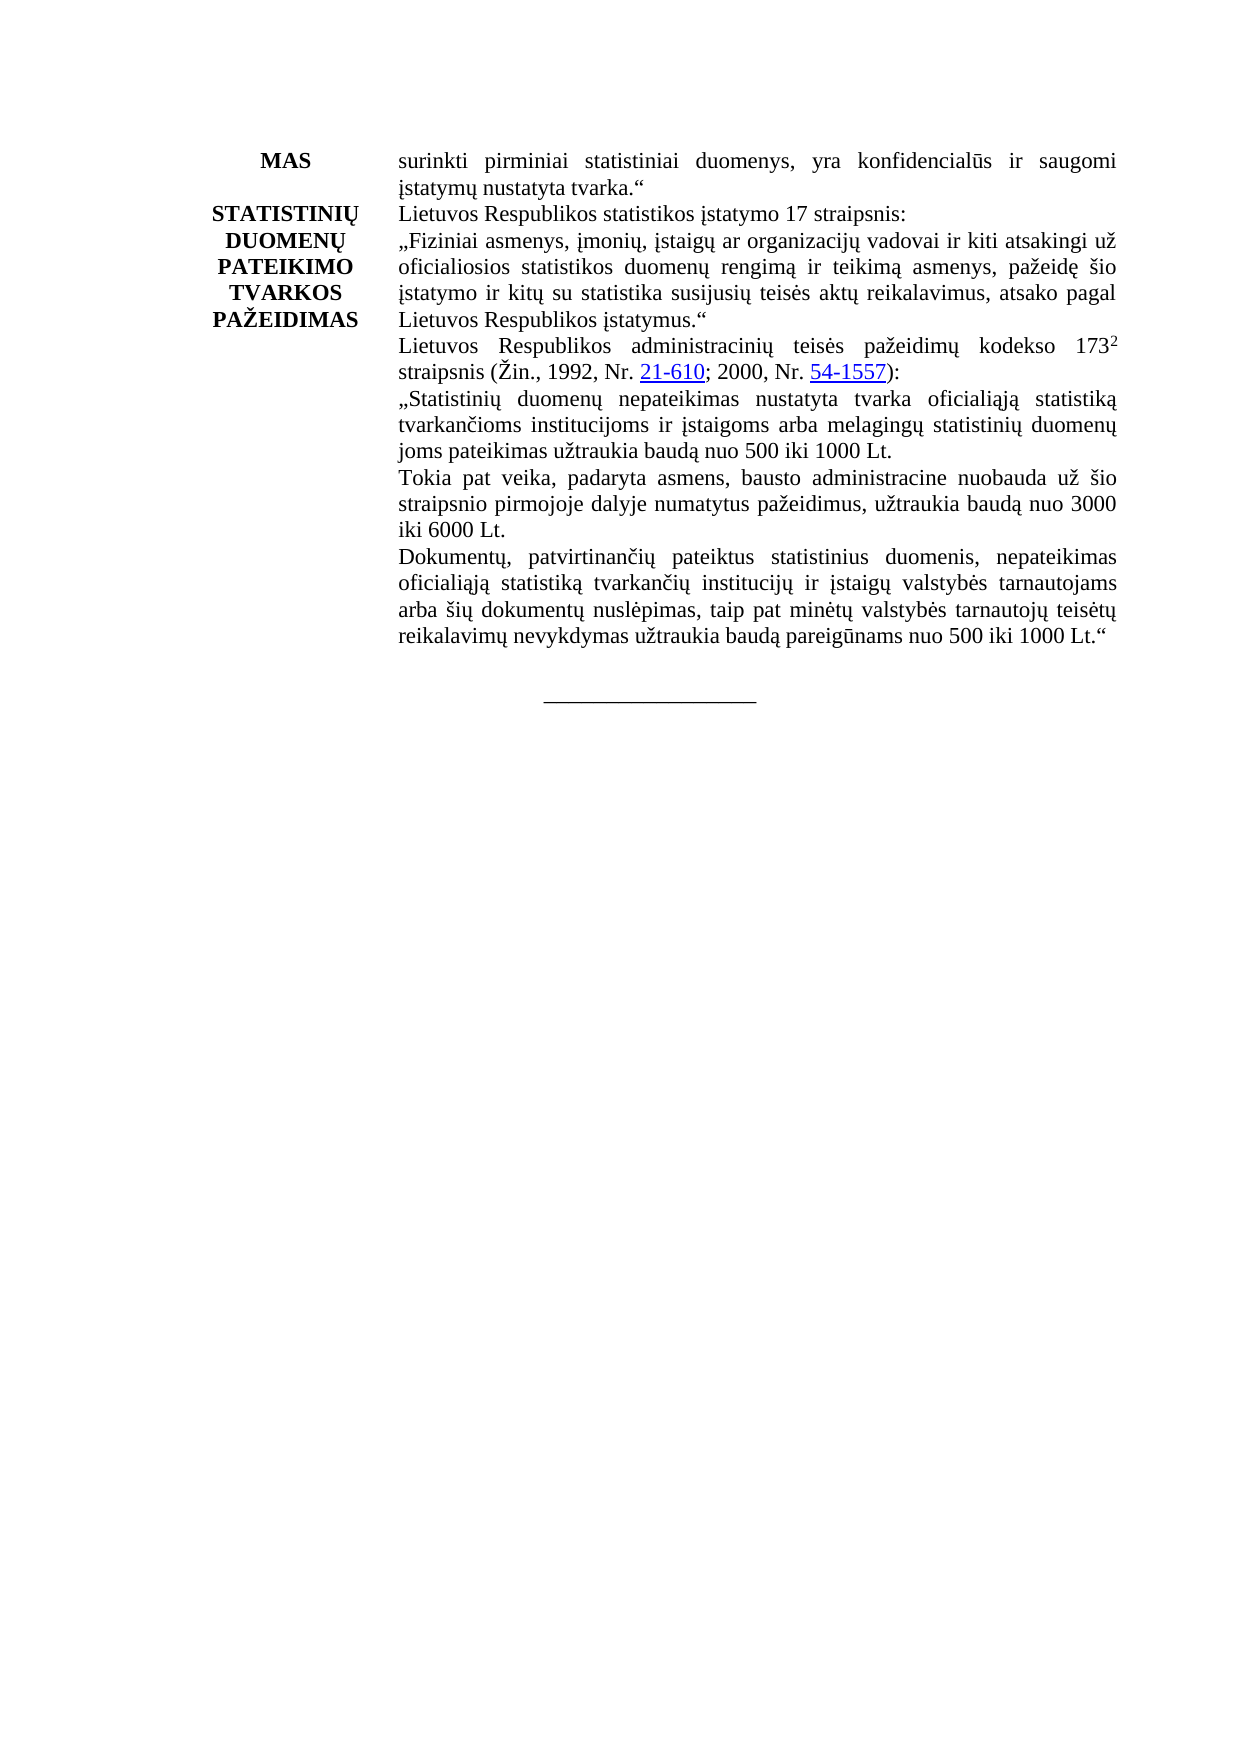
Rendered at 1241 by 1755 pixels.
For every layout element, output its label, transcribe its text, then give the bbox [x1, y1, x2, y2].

table_cell Lietuvos Respublikos statistikos įstatymo 17 straipsnis: „Fiziniai asmenys, įmonių, įstaigų ar organizacijų vadovai ir kiti atsakingi už oficialiosios statistikos duomenų rengimą ir teikimą asmenys, pažeidę šio įstatymo ir kitų su statistika susijusių teisės aktų reikalavimus, atsako pagal Lietuvos Respublikos įstatymus.“ Lietuvos Respublikos administracinių teisės pažeidimų kodekso 1732 straipsnis (Žin., 1992, Nr. 21-610; 2000, Nr. 54-1557): „Statistinių duomenų nepateikimas nustatyta tvarka oficialiąją statistiką tvarkančioms institucijoms ir įstaigoms arba melagingų statistinių duomenų joms pateikimas užtraukia baudą nuo 500 iki 1000 Lt. Tokia pat veika, padaryta asmens, bausto administracine nuobauda už šio straipsnio pirmojoje dalyje numatytus pažeidimus, užtraukia baudą nuo 3000 iki 6000 Lt. Dokumentų, patvirtinančių pateiktus statistinius duomenis, nepateikimas oficialiąją statistiką tvarkančių institucijų ir įstaigų valstybės tarnautojams arba šių dokumentų nuslėpimas, taip pat minėtų valstybės tarnautojų teisėtų reikalavimų nevykdymas užtraukia baudą pareigūnams nuo 500 iki 1000 Lt.“ [394, 200, 1122, 648]
table_cell STATISTINIŲ DUOMENŲ PATEIKIMO TVARKOS PAŽEIDIMAS [177, 200, 394, 648]
table_cell surinkti pirminiai statistiniai duomenys, yra konfidencialūs ir saugomi įstatymų nustatyta tvarka.“ [394, 148, 1122, 200]
text _________________ [177, 677, 1122, 706]
table_cell MAS [177, 148, 394, 200]
